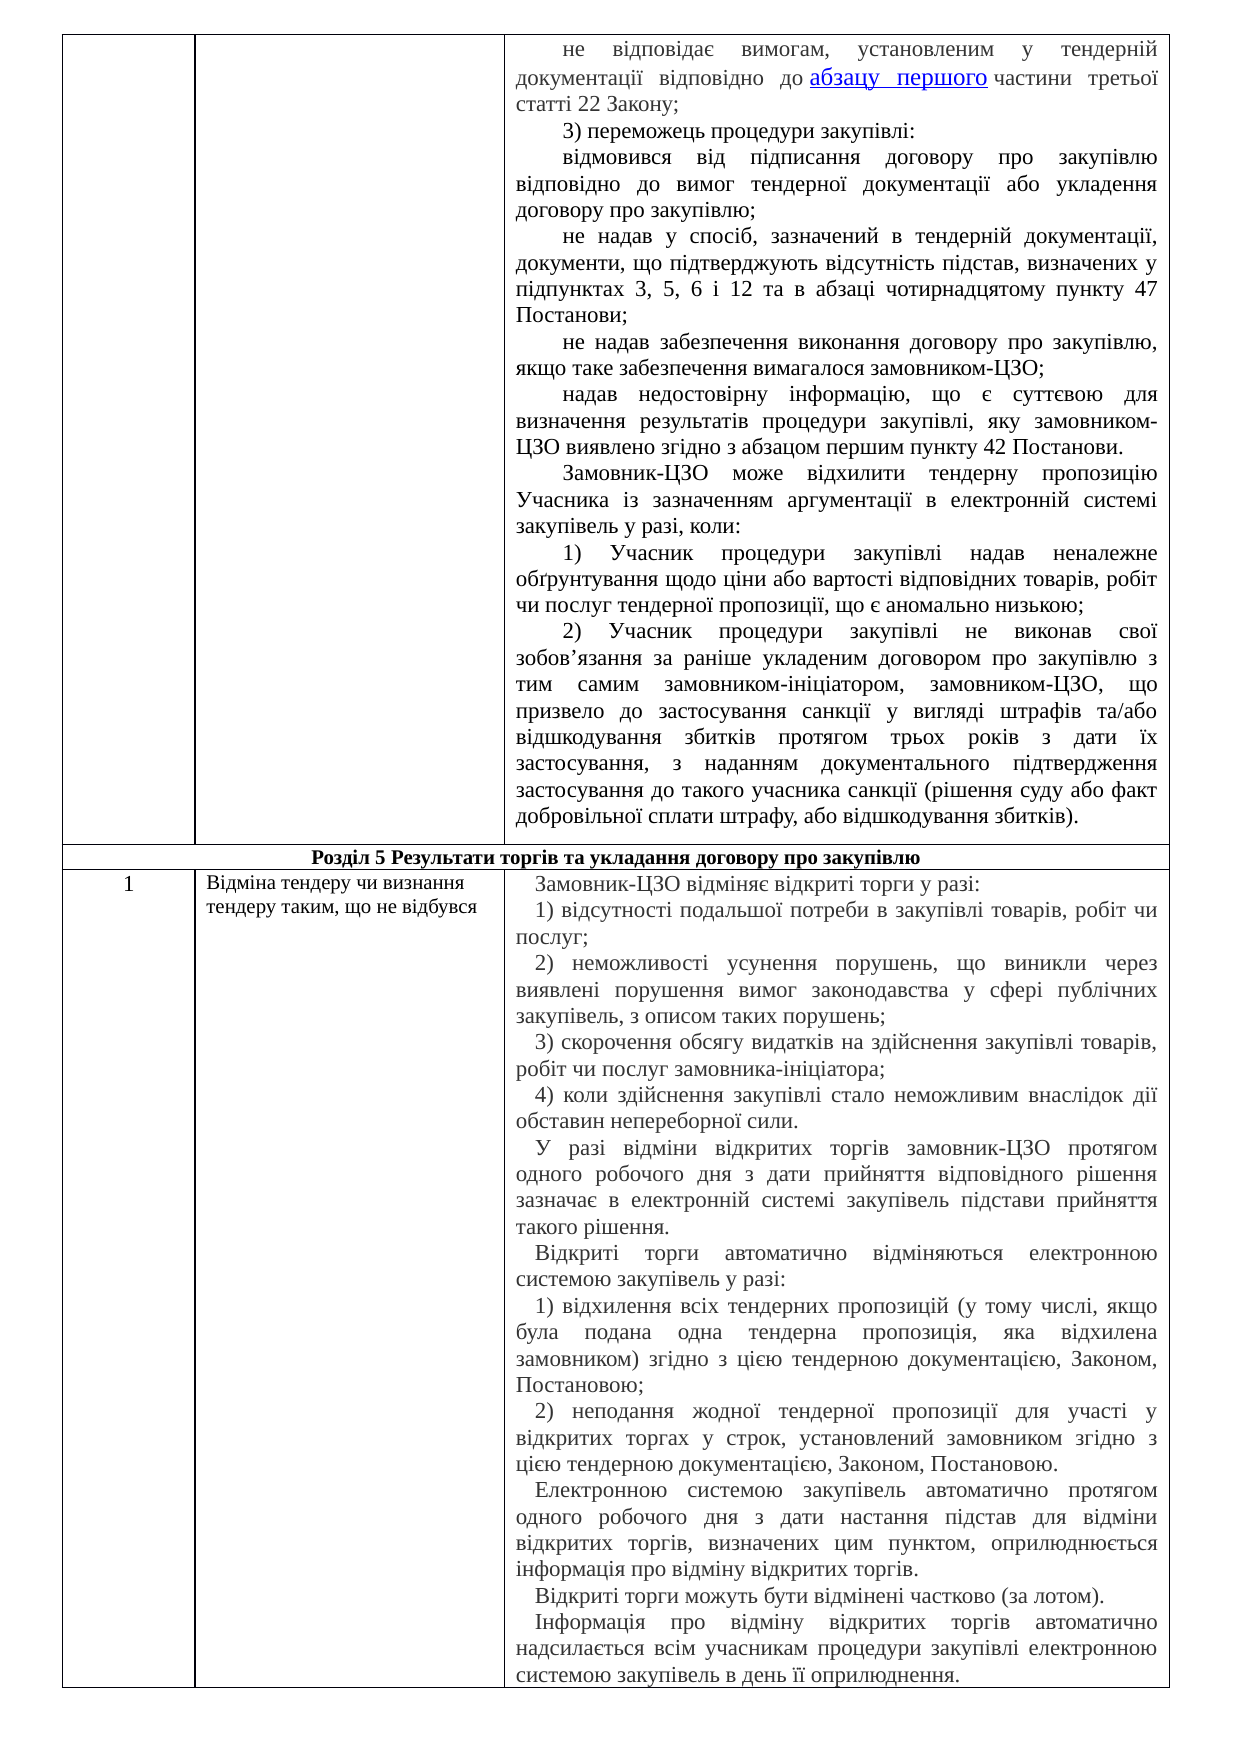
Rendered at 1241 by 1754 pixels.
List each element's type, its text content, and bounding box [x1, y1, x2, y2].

table_cell [196, 35, 504, 844]
table_cell Відміна тендеру чи визнання тендеру таким, що не відбувся [196, 870, 504, 1687]
table_cell 1 [63, 870, 194, 1687]
table_cell Замовник-ЦЗО відхиляє тендерну пропозицію із зазначенням аргументації в електронній системі закупівель у разі, коли: 1) Учасник процедури закупівлі: підпадає під підстави, встановлені пунктом 47 Постанови; зазначив у тендерній пропозиції недостовірну інформацію, що є суттєвою для визначення результатів відкритих торгів, яку замовником виявлено згідно з абзацом першим пункту 42 Постанови; не надав забезпечення тендерної пропозиції, якщо таке забезпечення вимагалося замовником; не виправив виявлені замовником після розкриття тендерних пропозицій невідповідності в інформації та/або документах, що подані ним у складі своєї тендерної пропозиції, та/або змінив предмет закупівлі (його найменування, марку, модель тощо) під час виправлення виявлених замовником невідповідностей, протягом 24 годин з моменту розміщення замовником в електронній системі закупівель повідомлення з вимогою про усунення таких невідповідностей; не надав обґрунтування аномально низької ціни тендерної пропозиції протягом строку, визначеного абзацом першим частини чотирнадцятої статті 29 Закону/абзацом дев’ятим пункту 37 Постанови; визначив конфіденційною інформацію, що не може бути визначена як конфіденційна відповідно до вимог пункту 40 Постанови; є громадянином Російської Федерації/Республіки Білорусь (крім того, що проживає на території України на законних підставах); юридичною особою, утвореною та зареєстрованою відповідно до законодавства Російської Федерації/Республіки Білорусь; юридичною особою, утвореною та зареєстрованою відповідно до законодавства України, кінцевим бенефіціарним власником, членом або учасником (акціонером), що має частку в статутному капіталі 10 і більше відсотків (далі - активи), якої є Російська Федерація/Республіка Білорусь, громадянин Російської Федерації/Республіки Білорусь (крім того, що проживає на території України на законних підставах), або юридичною особою, утвореною та зареєстрованою відповідно до законодавства Російської Федерації/Республіки Білорусь, крім випадків коли активи в установленому законодавством порядку передані в управління Національному агентству з питань виявлення, розшуку та управління активами, одержаними від корупційних та інших злочинів; або пропонує в тендерній пропозиції товари походженням з Російської Федерації/Республіки Білорусь (за винятком товарів, необхідних для ремонту та обслуговування товарів, придбаних до набрання чинності Постанови; 2) тендерна пропозиція: не відповідає умовам технічної специфікації та іншим вимогам щодо предмета закупівлі тендерної документації, крім невідповідності в інформації та/або документах, що може бути усунена учасником процедури закупівлі відповідно до пункту 43 Постанови; є такою, строк дії якої закінчився; є такою, ціна якої перевищує очікувану вартість предмета закупівлі, визначену замовником в оголошенні про проведення відкритих торгів, якщо замовник у тендерній документації не зазначив про прийняття до розгляду тендерної пропозиції, ціна якої є вищою, ніж очікувана вартість предмета закупівлі, визначена замовником в оголошенні про проведення відкритих торгів, та/або не зазначив прийнятний відсоток перевищення або відсоток перевищення є більшим, ніж зазначений замовником в тендерній документації; не відповідає вимогам, установленим у тендерній документації відповідно до абзацу першого частини третьої статті 22 Закону; 3) переможець процедури закупівлі: відмовився від підписання договору про закупівлю відповідно до вимог тендерної документації або укладення договору про закупівлю; не надав у спосіб, зазначений в тендерній документації, документи, що підтверджують відсутність підстав, визначених у підпунктах 3, 5, 6 і 12 та в абзаці чотирнадцятому пункту 47 Постанови; не надав забезпечення виконання договору про закупівлю, якщо таке забезпечення вимагалося замовником-ЦЗО; надав недостовірну інформацію, що є суттєвою для визначення результатів процедури закупівлі, яку замовником-ЦЗО виявлено згідно з абзацом першим пункту 42 Постанови. Замовник-ЦЗО може відхилити тендерну пропозицію Учасника із зазначенням аргументації в електронній системі закупівель у разі, коли: 1) Учасник процедури закупівлі надав неналежне обґрунтування щодо ціни або вартості відповідних товарів, робіт чи послуг тендерної пропозиції, що є аномально низькою; 2) Учасник процедури закупівлі не виконав свої зобов’язання за раніше укладеним договором про закупівлю з тим самим замовником-ініціатором, замовником-ЦЗО, що призвело до застосування санкції у вигляді штрафів та/або відшкодування збитків протягом трьох років з дати їх застосування, з наданням документального підтвердження застосування до такого учасника санкції (рішення суду або факт добровільної сплати штрафу, або відшкодування збитків). [505, 35, 1169, 844]
table_cell [63, 35, 194, 844]
table_cell Розділ 5 Результати торгів та укладання договору про закупівлю [63, 845, 1169, 869]
